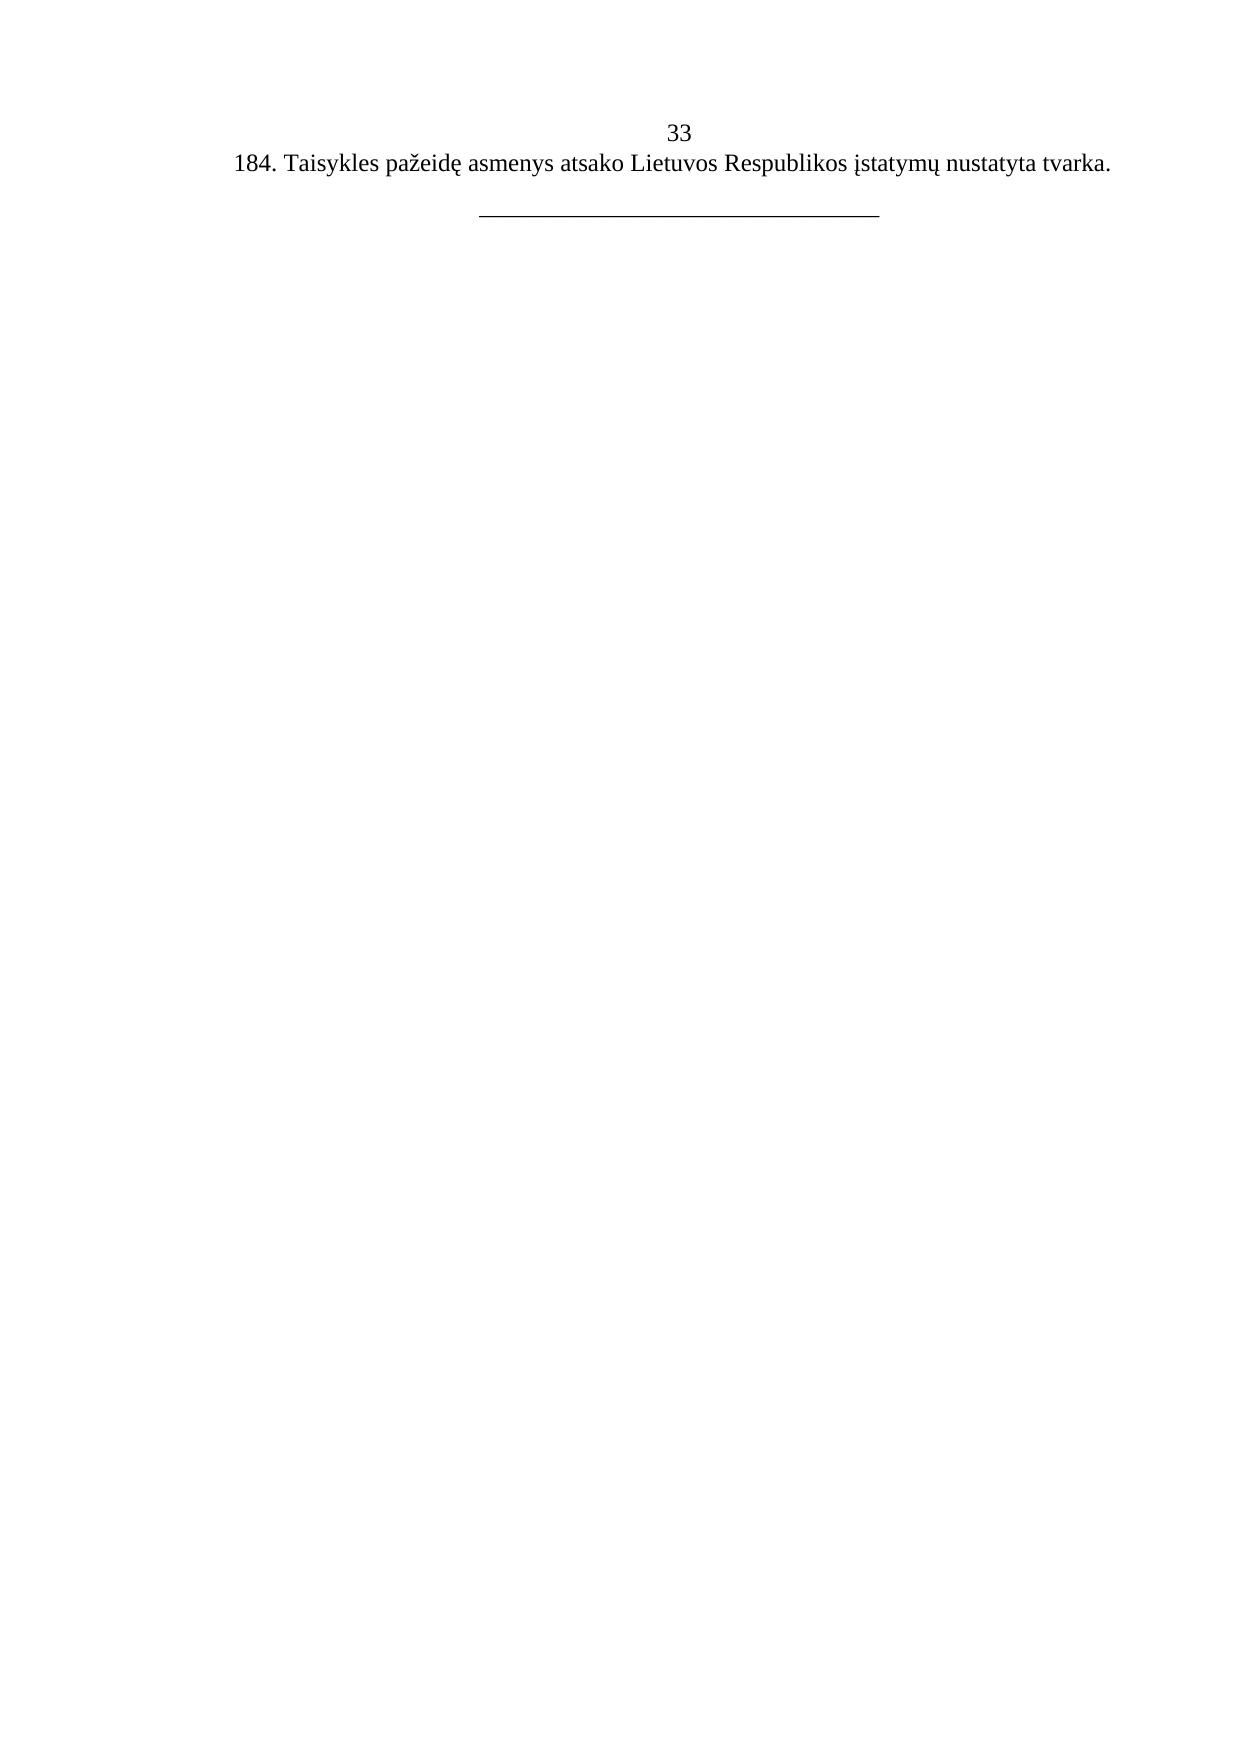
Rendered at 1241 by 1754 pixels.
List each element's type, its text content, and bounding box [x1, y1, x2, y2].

text 184. Taisykles pažeidę asmenys atsako Lietuvos Respublikos įstatymų nustatyta tvarka. [177, 148, 1181, 176]
text ________________________________ [177, 191, 1181, 219]
